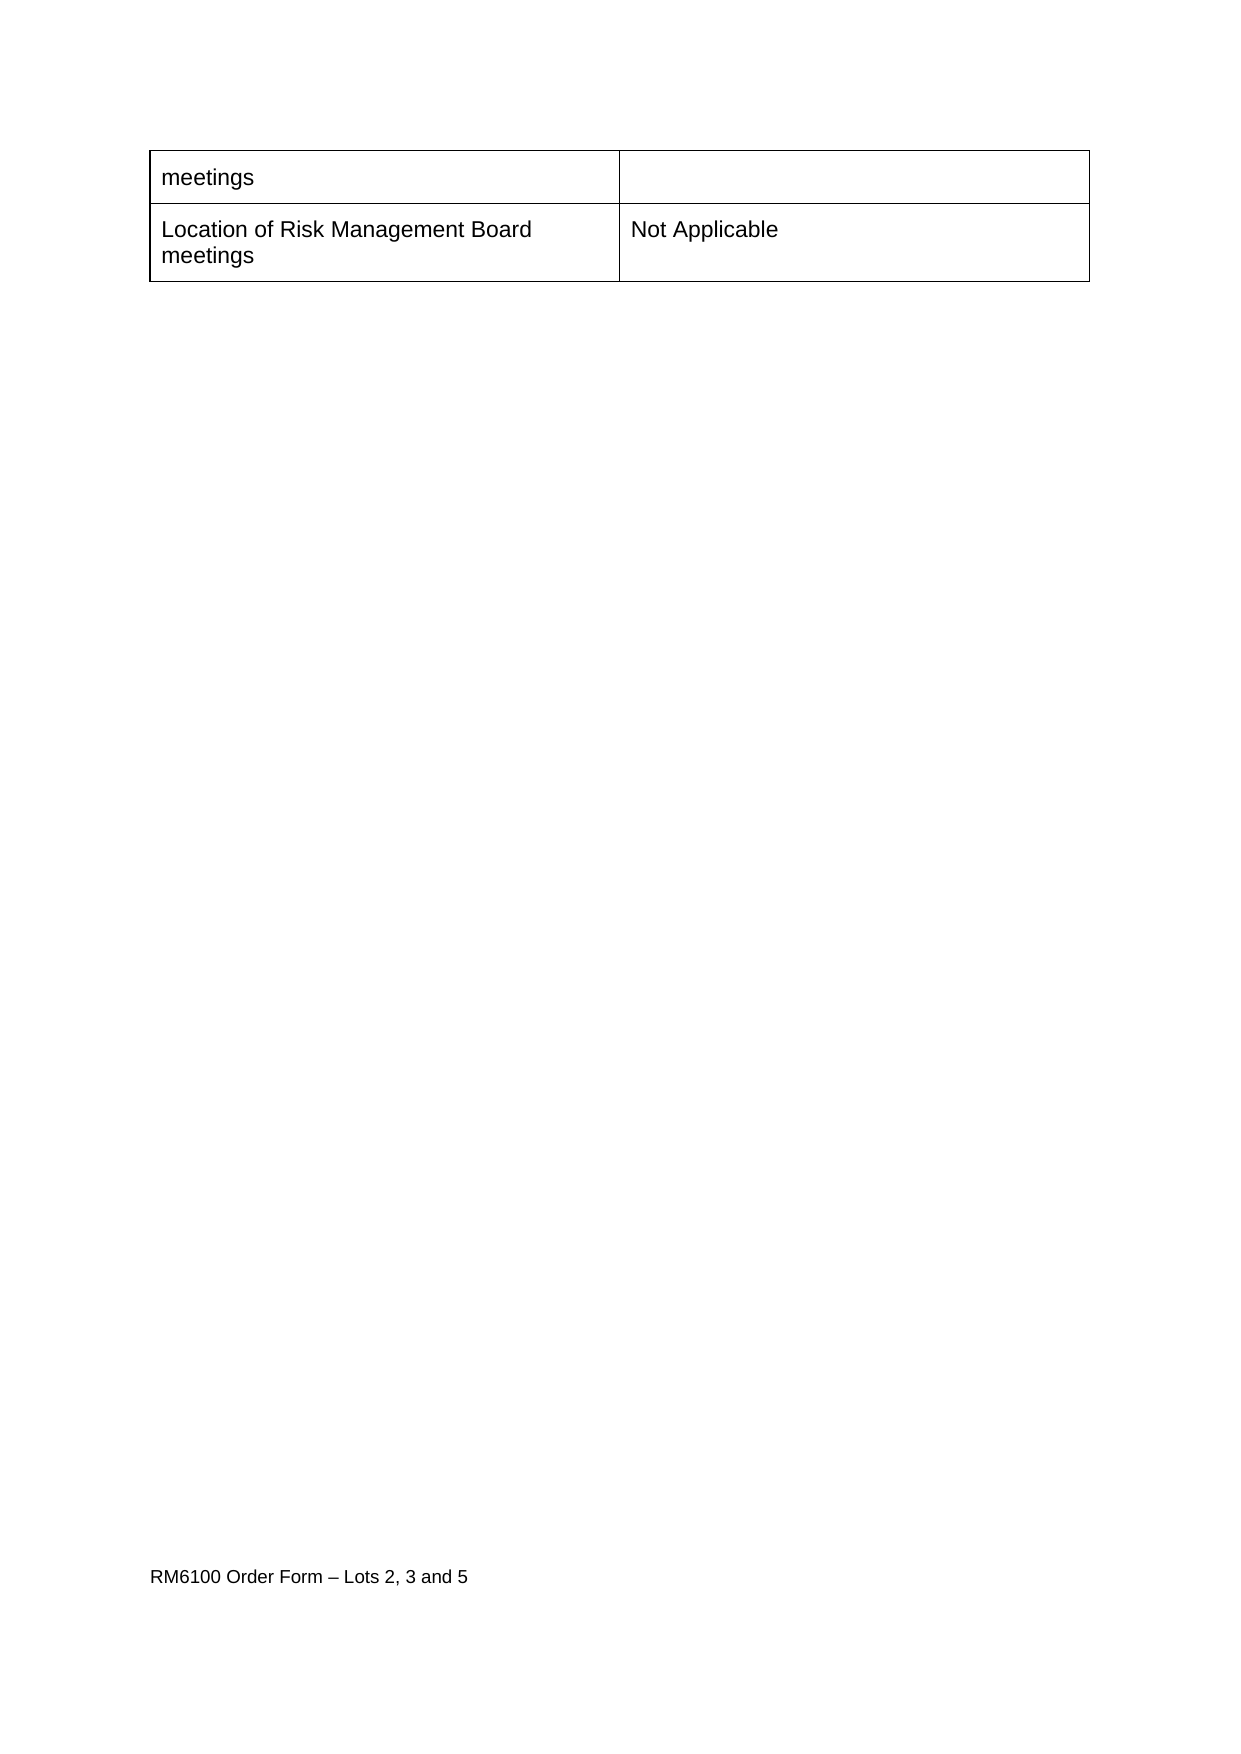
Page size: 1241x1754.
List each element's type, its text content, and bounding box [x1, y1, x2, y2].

table_cell meetings [151, 151, 619, 202]
table_cell [620, 151, 1089, 202]
table_cell Not Applicable [620, 204, 1089, 281]
table_cell Location of Risk Management Board meetings [151, 204, 619, 281]
